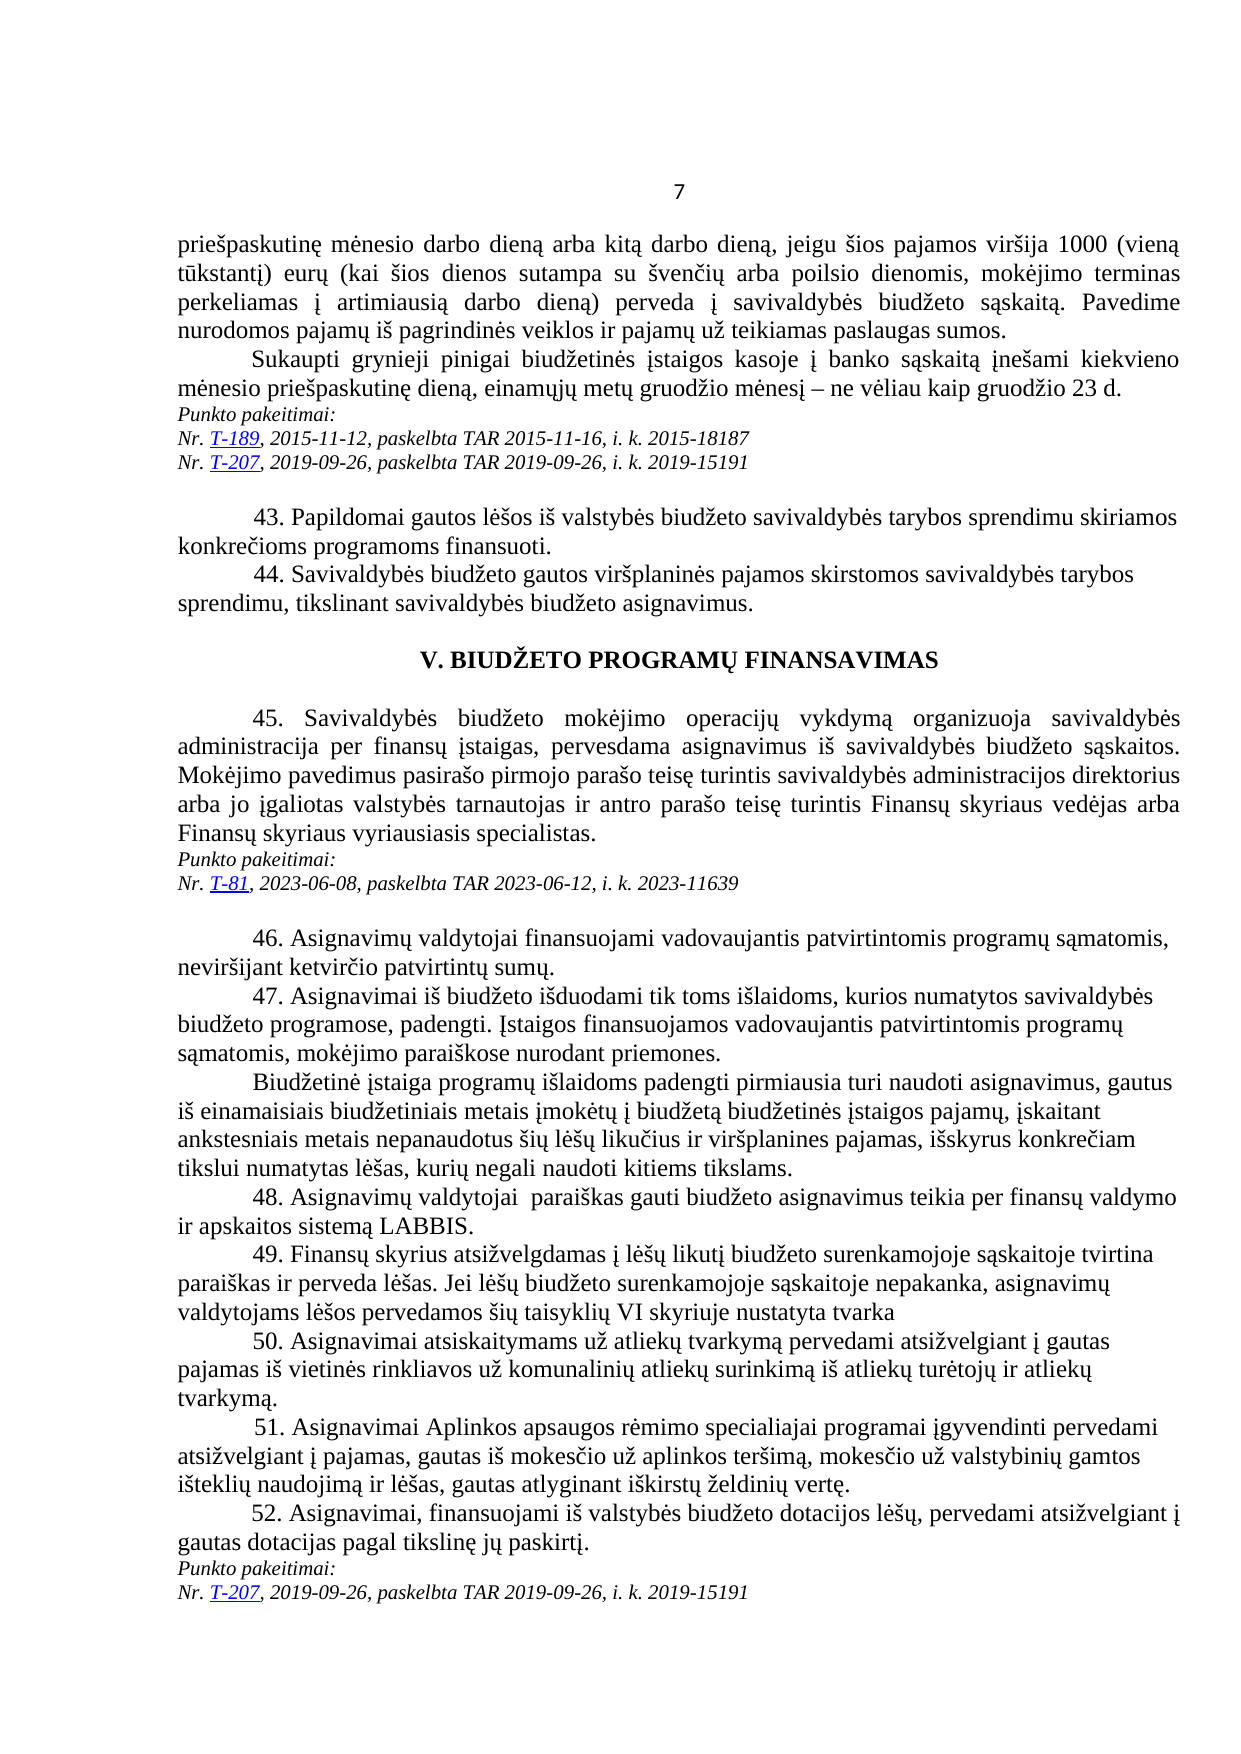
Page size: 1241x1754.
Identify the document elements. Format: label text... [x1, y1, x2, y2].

text Nr. T-81, 2023-06-08, paskelbta TAR 2023-06-12, i. k. 2023-11639 [177, 871, 1181, 894]
text 52. Asignavimai, finansuojami iš valstybės biudžeto dotacijos lėšų, pervedami atsižvelgiant į gautas dotacijas pagal tikslinę jų paskirtį. [177, 1498, 1181, 1556]
text 48. Asignavimų valdytojai paraiškas gauti biudžeto asignavimus teikia per finansų valdymo ir apskaitos sistemą LABBIS. [177, 1182, 1181, 1239]
text Punkto pakeitimai: [177, 846, 1181, 871]
text Nr. T-189, 2015-11-12, paskelbta TAR 2015-11-16, i. k. 2015-18187 [177, 426, 1181, 450]
text 51. Asignavimai Aplinkos apsaugos rėmimo specialiajai programai įgyvendinti pervedami atsižvelgiant į pajamas, gautas iš mokesčio už aplinkos teršimą, mokesčio už valstybinių gamtos išteklių naudojimą ir lėšas, gautas atlyginant iškirstų želdinių vertę. [177, 1412, 1181, 1498]
text 44. Savivaldybės biudžeto gautos viršplaninės pajamos skirstomos savivaldybės tarybos sprendimu, tikslinant savivaldybės biudžeto asignavimus. [178, 560, 1181, 617]
text Biudžetinė įstaiga programų išlaidoms padengti pirmiausia turi naudoti asignavimus, gautus iš einamaisiais biudžetiniais metais įmokėtų į biudžetą biudžetinės įstaigos pajamų, įskaitant ankstesniais metais nepanaudotus šių lėšų likučius ir viršplanines pajamas, išskyrus konkrečiam tikslui numatytas lėšas, kurių negali naudoti kitiems tikslams. [177, 1067, 1181, 1182]
text 43. Papildomai gautos lėšos iš valstybės biudžeto savivaldybės tarybos sprendimu skiriamos konkrečioms programoms finansuoti. [178, 503, 1181, 560]
text Sukaupti grynieji pinigai biudžetinės įstaigos kasoje į banko sąskaitą įnešami kiekvieno mėnesio priešpaskutinę dieną, einamųjų metų gruodžio mėnesį – ne vėliau kaip gruodžio 23 d. [177, 344, 1181, 402]
text 45. Savivaldybės biudžeto mokėjimo operacijų vykdymą organizuoja savivaldybės administracija per finansų įstaigas, pervesdama asignavimus iš savivaldybės biudžeto sąskaitos. Mokėjimo pavedimus pasirašo pirmojo parašo teisę turintis savivaldybės administracijos direktorius arba jo įgaliotas valstybės tarnautojas ir antro parašo teisę turintis Finansų skyriaus vedėjas arba Finansų skyriaus vyriausiasis specialistas. [177, 703, 1181, 846]
text 50. Asignavimai atsiskaitymams už atliekų tvarkymą pervedami atsižvelgiant į gautas pajamas iš vietinės rinkliavos už komunalinių atliekų surinkimą iš atliekų turėtojų ir atliekų tvarkymą. [177, 1326, 1181, 1412]
text Punkto pakeitimai: [177, 402, 1181, 426]
text Nr. T-207, 2019-09-26, paskelbta TAR 2019-09-26, i. k. 2019-15191 [177, 450, 1181, 474]
text Nr. T-207, 2019-09-26, paskelbta TAR 2019-09-26, i. k. 2019-15191 [177, 1580, 1181, 1604]
text priešpaskutinę mėnesio darbo dieną arba kitą darbo dieną, jeigu šios pajamos viršija 1000 (vieną tūkstantį) eurų (kai šios dienos sutampa su švenčių arba poilsio dienomis, mokėjimo terminas perkeliamas į artimiausią darbo dieną) perveda į savivaldybės biudžeto sąskaitą. Pavedime nurodomos pajamų iš pagrindinės veiklos ir pajamų už teikiamas paslaugas sumos. [177, 229, 1181, 344]
text 47. Asignavimai iš biudžeto išduodami tik toms išlaidoms, kurios numatytos savivaldybės biudžeto programose, padengti. Įstaigos finansuojamos vadovaujantis patvirtintomis programų sąmatomis, mokėjimo paraiškose nurodant priemones. [177, 981, 1181, 1067]
text 49. Finansų skyrius atsižvelgdamas į lėšų likutį biudžeto surenkamojoje sąskaitoje tvirtina paraiškas ir perveda lėšas. Jei lėšų biudžeto surenkamojoje sąskaitoje nepakanka, asignavimų valdytojams lėšos pervedamos šių taisyklių VI skyriuje nustatyta tvarka [177, 1239, 1181, 1326]
text V. BIUDŽETO PROGRAMŲ FINANSAVIMAS [177, 645, 1181, 674]
text 46. Asignavimų valdytojai finansuojami vadovaujantis patvirtintomis programų sąmatomis, neviršijant ketvirčio patvirtintų sumų. [177, 923, 1181, 981]
text Punkto pakeitimai: [177, 1556, 1181, 1580]
